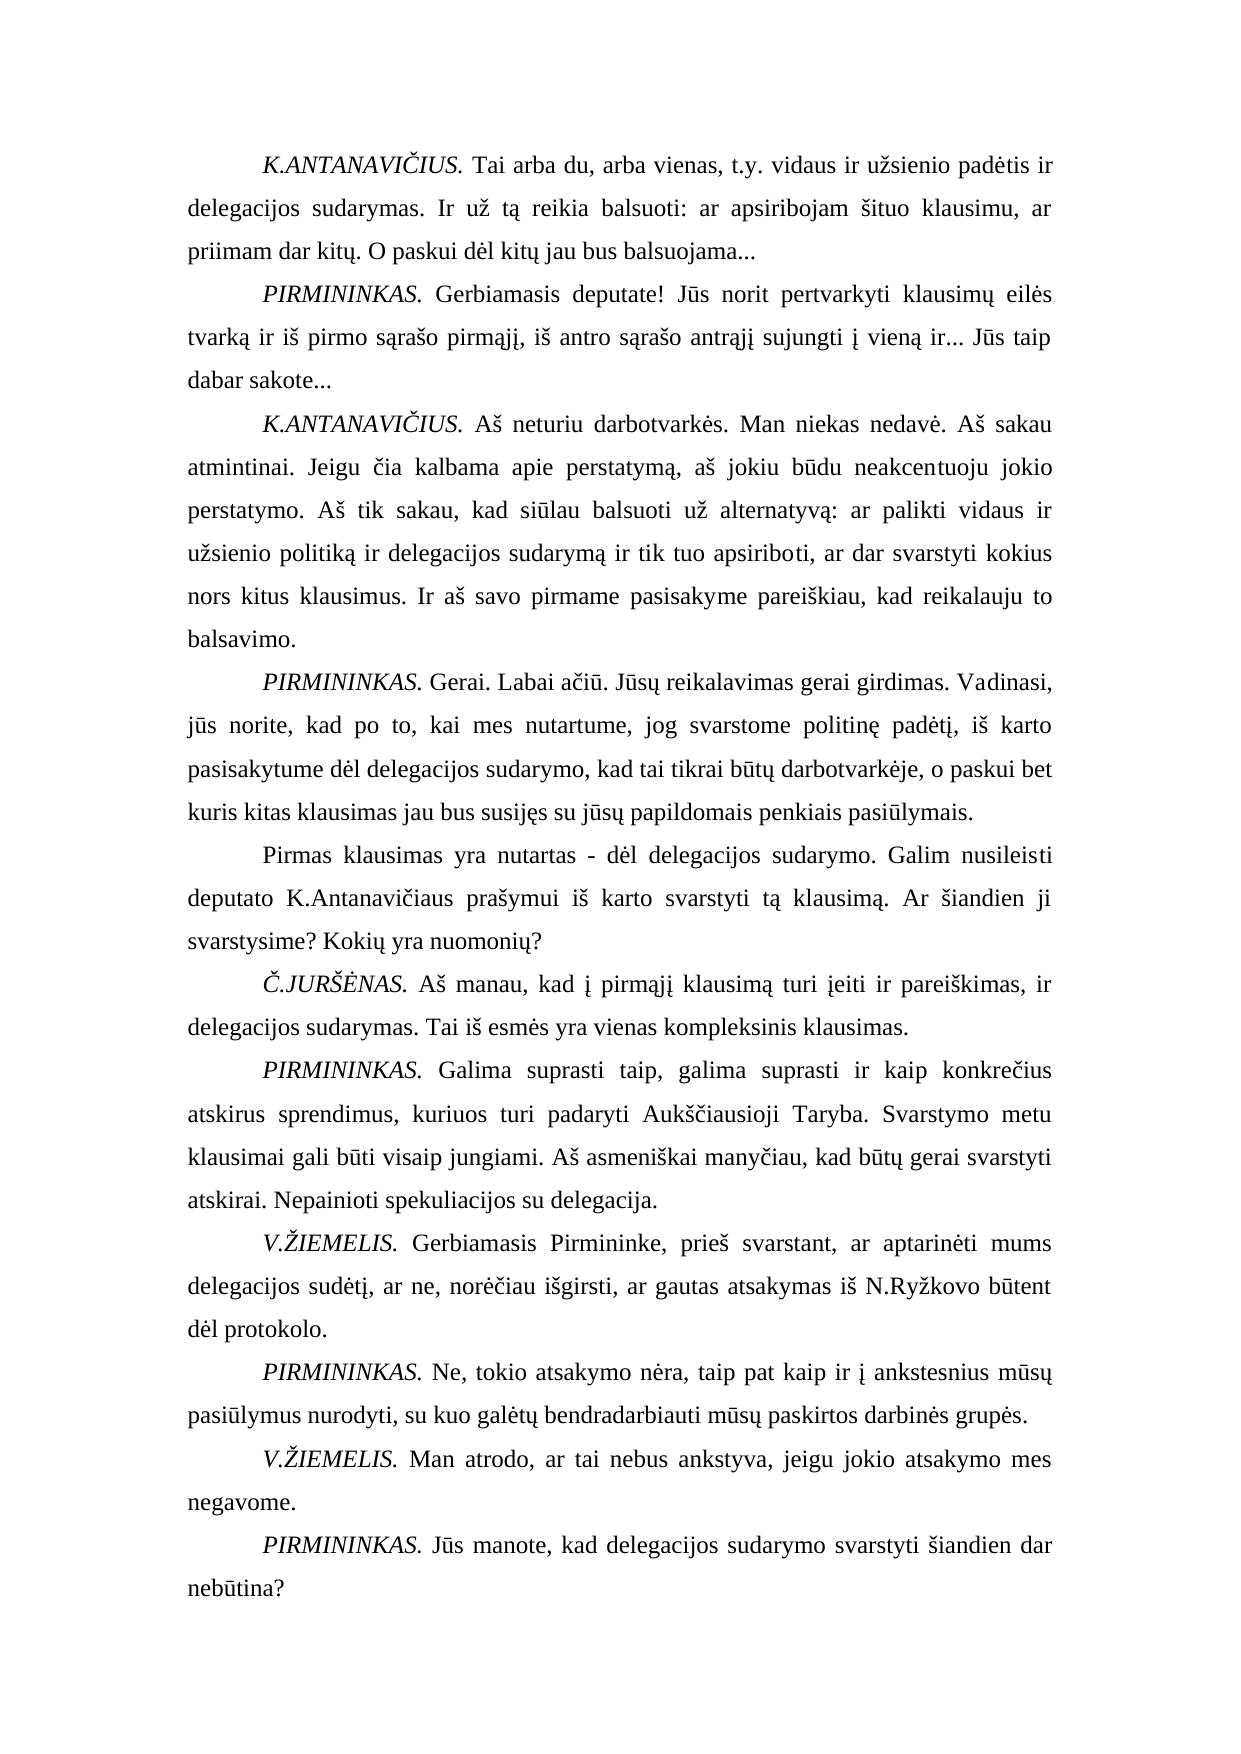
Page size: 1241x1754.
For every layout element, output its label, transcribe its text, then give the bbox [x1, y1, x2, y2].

text PIRMININKAS. Galima suprasti taip, galima suprasti ir kaip konkrečius atskirus sprendimus, kuriuos turi padaryti Aukščiausioji Taryba. Svarstymo metu klausimai gali būti visaip jungiami. Aš asmeniškai manyčiau, kad būtų gerai svarstyti atskirai. Nepainioti spekuliacijos su delegacija. [187, 1056, 1053, 1214]
text PIRMININKAS. Ne, tokio atsakymo nėra, taip pat kaip ir į ankstesnius mūsų pasiūlymus nurodyti, su kuo galėtų bendradarbiauti mūsų paskirtos darbinės grupės. [187, 1357, 1053, 1429]
text Č.JURŠĖNAS. Aš manau, kad į pirmąjį klausimą turi įeiti ir pareiškimas, ir delegacijos sudarymas. Tai iš esmės yra vienas kompleksinis klausimas. [187, 969, 1053, 1041]
text K.ANTANAVIČIUS. Tai arba du, arba vienas, t.y. vidaus ir užsienio padė­tis ir delegacijos sudarymas. Ir už tą reikia balsuoti: ar apsiribojam šituo klausimu, ar priimam dar kitų. O paskui dėl kitų jau bus balsuojama... [187, 150, 1053, 265]
text PIRMININKAS. Gerai. Labai ačiū. Jūsų reikalavimas gerai girdimas. Va­dinasi, jūs norite, kad po to, kai mes nutartume, jog svarstome politinę padėtį, iš karto pasisakytume dėl delegacijos sudarymo, kad tai tikrai būtų darbotvarkėje, o paskui bet kuris kitas klausimas jau bus susijęs su jūsų papildomais penkiais pasiūlymais. [187, 667, 1053, 826]
text PIRMININKAS. Gerbiamasis deputate! Jūs norit pertvarkyti klausimų eilės tvarką ir iš pirmo sąrašo pirmąjį, iš antro sąrašo antrąjį sujungti į vieną ir... Jūs taip dabar sakote... [187, 279, 1053, 394]
text V.ŽIEMELIS. Gerbiamasis Pirmininke, prieš svarstant, ar aptarinėti mums delegacijos sudėtį, ar ne, norėčiau išgirsti, ar gautas atsakymas iš N.Ryžkovo būtent dėl protokolo. [187, 1228, 1053, 1343]
text K.ANTANAVIČIUS. Aš neturiu darbotvarkės. Man niekas nedavė. Aš sakau atmintinai. Jeigu čia kalbama apie perstatymą, aš jokiu būdu neakcen­tuoju jokio perstatymo. Aš tik sakau, kad siūlau balsuoti už alternatyvą: ar palikti vidaus ir užsienio politiką ir delegacijos sudarymą ir tik tuo apsiribo­ti, ar dar svarstyti kokius nors kitus klausimus. Ir aš savo pirmame pasisaky­me pareiškiau, kad reikalauju to balsavimo. [187, 409, 1053, 653]
text V.ŽIEMELIS. Man atrodo, ar tai nebus ankstyva, jeigu jokio atsakymo mes negavome. [187, 1444, 1053, 1516]
text Pirmas klausimas yra nutartas - dėl delegacijos sudarymo. Galim nusileis­ti deputato K.Antanavičiaus prašymui iš karto svarstyti tą klausimą. Ar šiandien ji svarstysime? Kokių yra nuomonių? [187, 840, 1053, 955]
text PIRMININKAS. Jūs manote, kad delegacijos sudarymo svarstyti šiandien dar nebūtina? [187, 1530, 1053, 1602]
